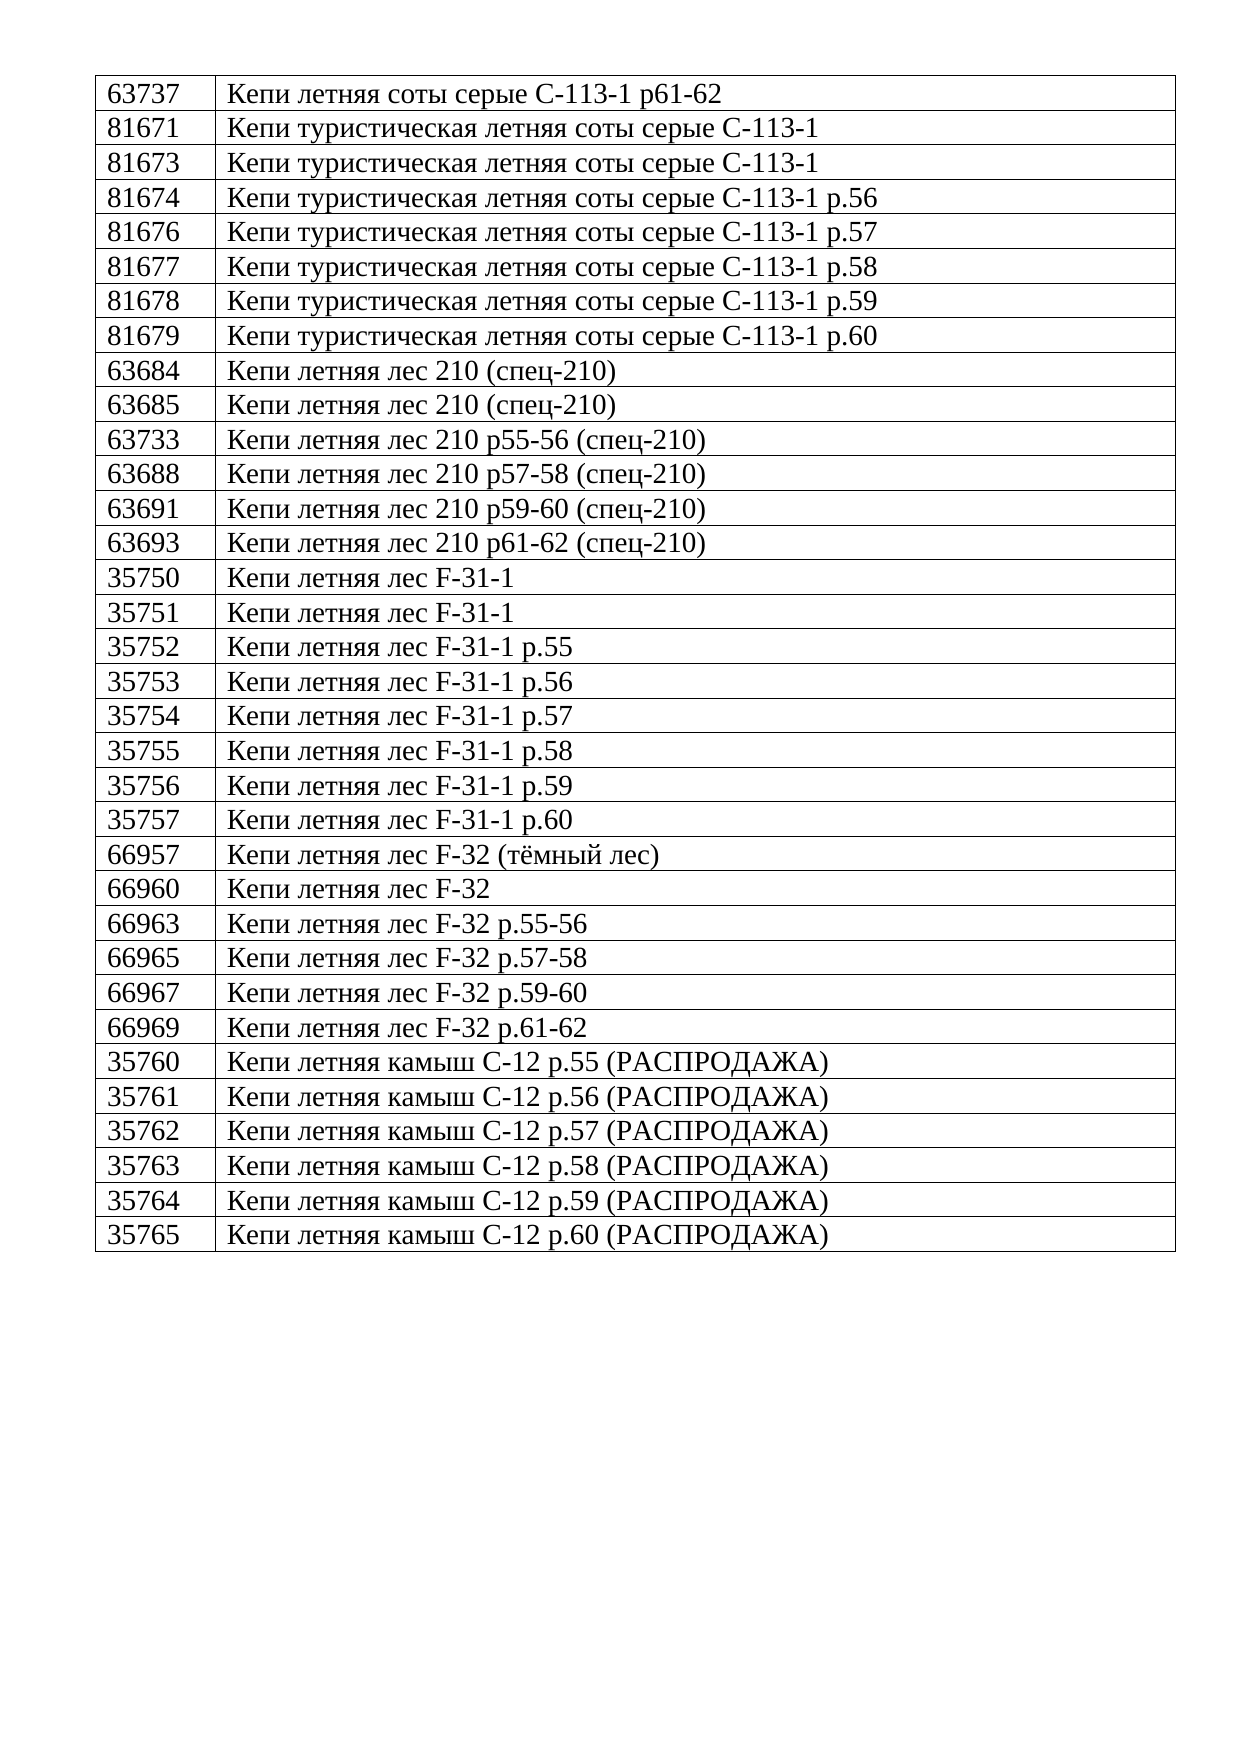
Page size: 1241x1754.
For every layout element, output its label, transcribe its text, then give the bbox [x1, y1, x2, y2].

table_cell Кепи летняя лес F-31-1 р.55 [216, 629, 1175, 663]
table_cell Кепи летняя камыш С-12 р.60 (РАСПРОДАЖА) [216, 1217, 1175, 1251]
table_cell 81676 [96, 214, 215, 248]
table_cell 35761 [96, 1079, 215, 1112]
table_cell 63685 [96, 387, 215, 421]
table_cell 35765 [96, 1217, 215, 1251]
table_cell Кепи туристическая летняя соты серые С-113-1 р.60 [216, 318, 1175, 352]
table_cell 35754 [96, 699, 215, 732]
table_cell Кепи летняя лес F-31-1 р.60 [216, 802, 1175, 836]
table_cell Кепи летняя лес 210 р55-56 (спец-210) [216, 422, 1175, 455]
table_cell Кепи летняя лес F-32 р.61-62 [216, 1010, 1175, 1043]
table_cell Кепи летняя камыш С-12 р.55 (РАСПРОДАЖА) [216, 1044, 1175, 1078]
table_cell 66957 [96, 837, 215, 870]
table_cell 35753 [96, 664, 215, 697]
table_cell Кепи туристическая летняя соты серые С-113-1 р.58 [216, 249, 1175, 282]
table_cell 35762 [96, 1114, 215, 1147]
table_cell Кепи летняя лес F-32 р.55-56 [216, 906, 1175, 939]
table_cell Кепи летняя камыш С-12 р.58 (РАСПРОДАЖА) [216, 1148, 1175, 1182]
table_cell Кепи летняя лес F-32 р.59-60 [216, 975, 1175, 1009]
table_cell 35752 [96, 629, 215, 663]
table_cell Кепи летняя лес F-32 [216, 871, 1175, 905]
table_cell 35755 [96, 733, 215, 767]
table_cell 63684 [96, 353, 215, 386]
table_cell Кепи летняя лес F-31-1 [216, 560, 1175, 594]
table_cell Кепи туристическая летняя соты серые С-113-1 [216, 145, 1175, 179]
table_cell Кепи летняя лес 210 (спец-210) [216, 387, 1175, 421]
table_cell 63688 [96, 456, 215, 490]
table_cell Кепи туристическая летняя соты серые С-113-1 [216, 111, 1175, 144]
table_cell 66967 [96, 975, 215, 1009]
table_cell 35764 [96, 1183, 215, 1216]
table_cell 35751 [96, 595, 215, 628]
table_cell Кепи летняя камыш С-12 р.57 (РАСПРОДАЖА) [216, 1114, 1175, 1147]
table_cell 35760 [96, 1044, 215, 1078]
table_cell 81677 [96, 249, 215, 282]
table_cell Кепи летняя лес F-32 (тёмный лес) [216, 837, 1175, 870]
table_cell 35750 [96, 560, 215, 594]
table_cell 81671 [96, 111, 215, 144]
table_cell 66969 [96, 1010, 215, 1043]
table_cell Кепи летняя лес F-31-1 р.59 [216, 768, 1175, 801]
table_cell Кепи туристическая летняя соты серые С-113-1 р.59 [216, 284, 1175, 317]
table_cell Кепи туристическая летняя соты серые С-113-1 р.56 [216, 180, 1175, 213]
table_cell Кепи летняя лес 210 (спец-210) [216, 353, 1175, 386]
table_cell Кепи летняя лес F-31-1 р.56 [216, 664, 1175, 697]
table_cell Кепи летняя лес F-31-1 р.58 [216, 733, 1175, 767]
table_cell 35756 [96, 768, 215, 801]
table_cell Кепи летняя лес F-31-1 [216, 595, 1175, 628]
table_cell 63737 [96, 76, 215, 109]
table_cell Кепи летняя лес 210 р61-62 (спец-210) [216, 526, 1175, 559]
table_cell 35757 [96, 802, 215, 836]
table_cell 81674 [96, 180, 215, 213]
table_cell Кепи летняя лес 210 р59-60 (спец-210) [216, 491, 1175, 524]
table_cell 66960 [96, 871, 215, 905]
table_cell Кепи летняя камыш С-12 р.56 (РАСПРОДАЖА) [216, 1079, 1175, 1112]
table_cell Кепи летняя лес F-31-1 р.57 [216, 699, 1175, 732]
table_cell Кепи летняя лес F-32 р.57-58 [216, 941, 1175, 974]
table_cell 63733 [96, 422, 215, 455]
table_cell 81673 [96, 145, 215, 179]
table_cell 66965 [96, 941, 215, 974]
table_cell 81678 [96, 284, 215, 317]
table_cell 35763 [96, 1148, 215, 1182]
table_cell Кепи летняя камыш С-12 р.59 (РАСПРОДАЖА) [216, 1183, 1175, 1216]
table_cell 63693 [96, 526, 215, 559]
table_cell 81679 [96, 318, 215, 352]
table_cell 63691 [96, 491, 215, 524]
table_cell Кепи летняя соты серые С-113-1 р61-62 [216, 76, 1175, 109]
table_cell Кепи туристическая летняя соты серые С-113-1 р.57 [216, 214, 1175, 248]
table_cell Кепи летняя лес 210 р57-58 (спец-210) [216, 456, 1175, 490]
table_cell 66963 [96, 906, 215, 939]
